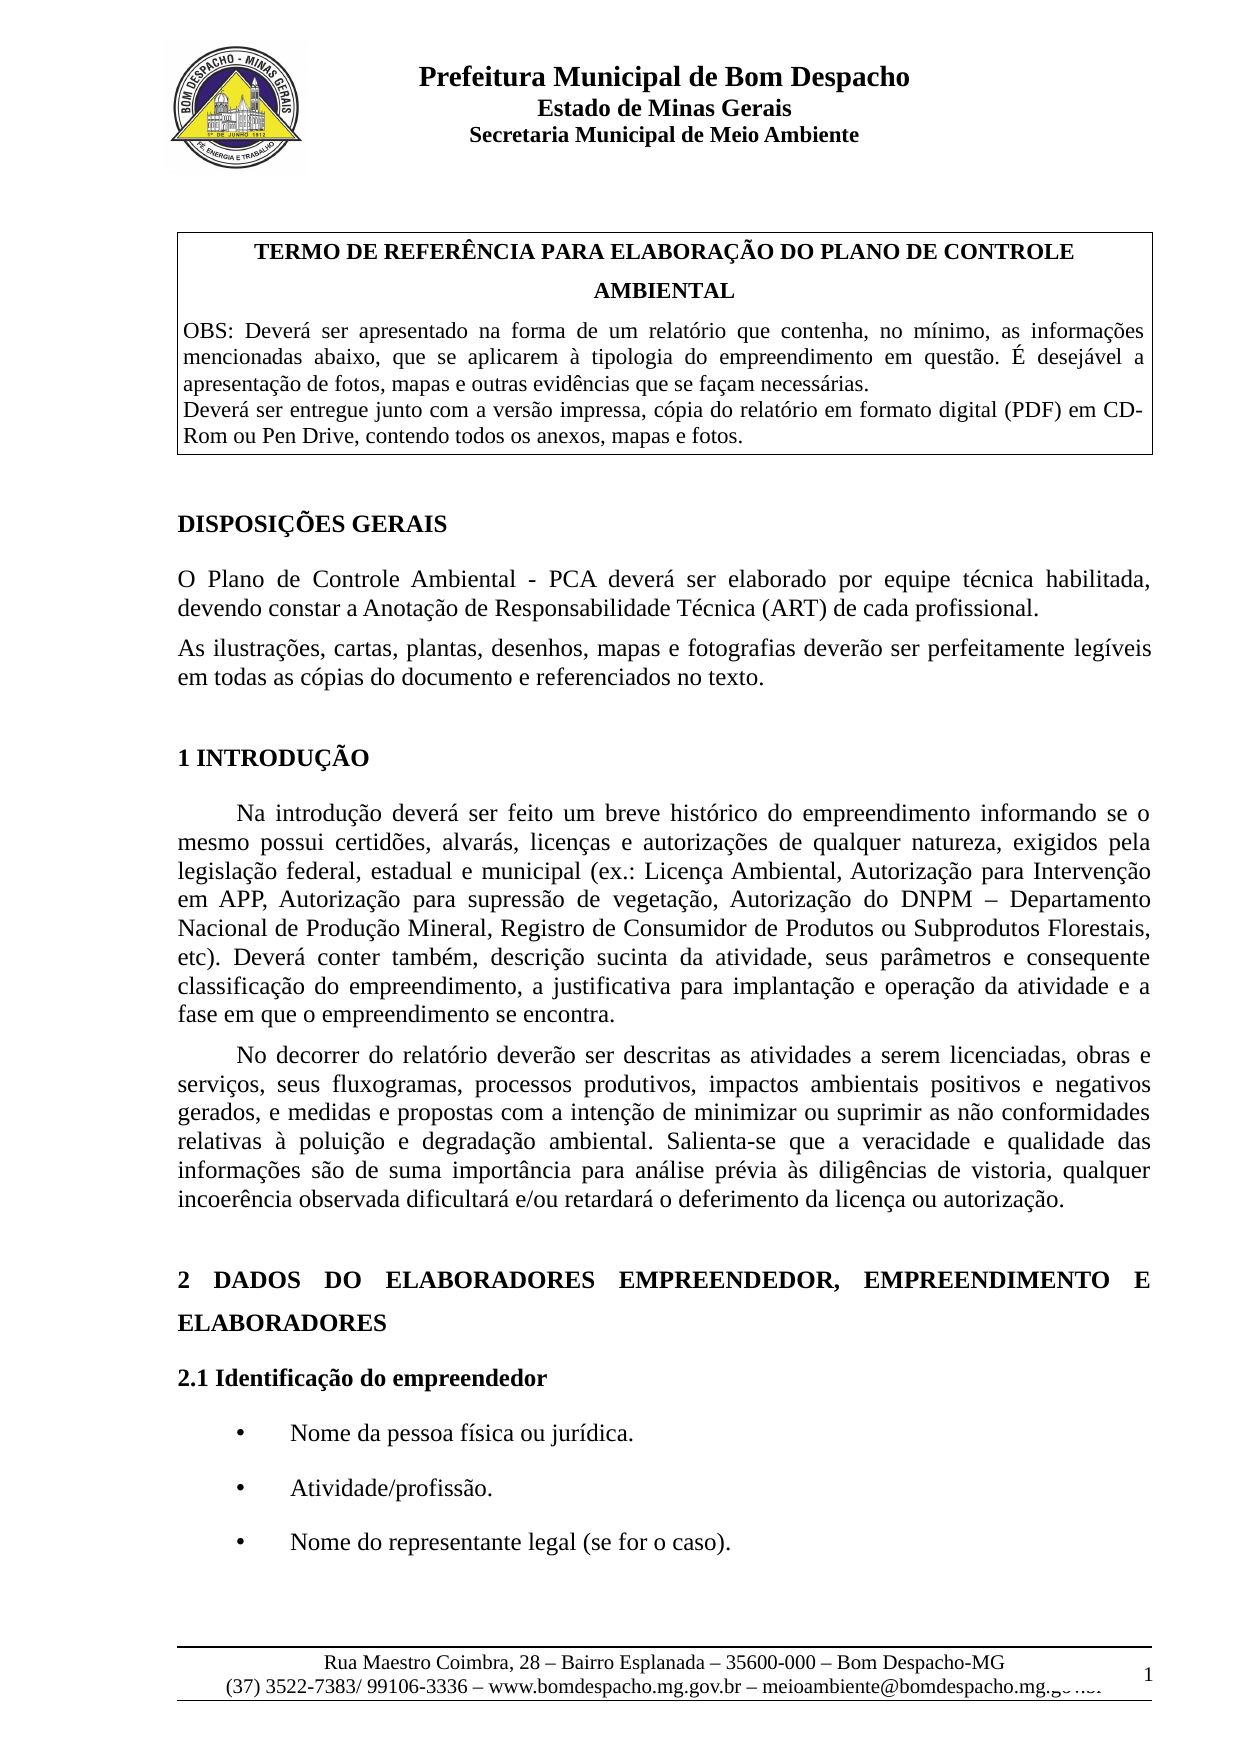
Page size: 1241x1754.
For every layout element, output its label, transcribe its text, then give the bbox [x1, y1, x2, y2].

text No decorrer do relatório deverão ser descritas as atividades a serem licenciadas, obras e serviços, seus fluxogramas, processos produtivos, impactos ambientais positivos e negativos gerados, e medidas e propostas com a intenção de minimizar ou suprimir as não conformidades relativas à poluição e degradação ambiental. Salienta-se que a veracidade e qualidade das informações são de suma importância para análise prévia às diligências de vistoria, qualquer incoerência observada dificultará e/ou retardará o deferimento da licença ou autorização. [177, 1040, 1152, 1212]
text O Plano de Controle Ambiental - PCA deverá ser elaborado por equipe técnica habilitada, devendo constar a Anotação de Responsabilidade Técnica (ART) de cada profissional. [177, 564, 1152, 622]
text Na introdução deverá ser feito um breve histórico do empreendimento informando se o mesmo possui certidões, alvarás, licenças e autorizações de qualquer natureza, exigidos pela legislação federal, estadual e municipal (ex.: Licença Ambiental, Autorização para Intervenção em APP, Autorização para supressão de vegetação, Autorização do DNPM – Departamento Nacional de Produção Mineral, Registro de Consumidor de Produtos ou Subprodutos Florestais, etc). Deverá conter também, descrição sucinta da atividade, seus parâmetros e consequente classificação do empreendimento, a justificativa para implantação e operação da atividade e a fase em que o empreendimento se encontra. [177, 798, 1152, 1028]
list Atividade/profissão. [177, 1473, 1152, 1501]
list Nome do representante legal (se for o caso). [177, 1527, 1152, 1556]
text DISPOSIÇÕES GERAIS [177, 509, 1152, 538]
table_header TERMO DE REFERÊNCIA PARA ELABORAÇÃO DO PLANO DE CONTROLE AMBIENTAL OBS: Deverá ser apresentado na forma de um relatório que contenha, no mínimo, as informações mencionadas abaixo, que se aplicarem à tipologia do empreendimento em questão. É desejável a apresentação de fotos, mapas e outras evidências que se façam necessárias. Deverá ser entregue junto com a versão impressa, cópia do relatório em formato digital (PDF) em CD-Rom ou Pen Drive, contendo todos os anexos, mapas e fotos. [178, 233, 1152, 454]
text As ilustrações, cartas, plantas, desenhos, mapas e fotografias deverão ser perfeitamente legíveis em todas as cópias do documento e referenciados no texto. [177, 633, 1152, 691]
text 2.1 Identificação do empreendedor [177, 1363, 1152, 1392]
picture [162, 39, 308, 174]
list Nome da pessoa física ou jurídica. [177, 1418, 1152, 1446]
text 1 INTRODUÇÃO [177, 743, 1152, 772]
text 2 DADOS DO ELABORADORES EMPREENDEDOR, EMPREENDIMENTO E ELABORADORES [177, 1265, 1152, 1337]
